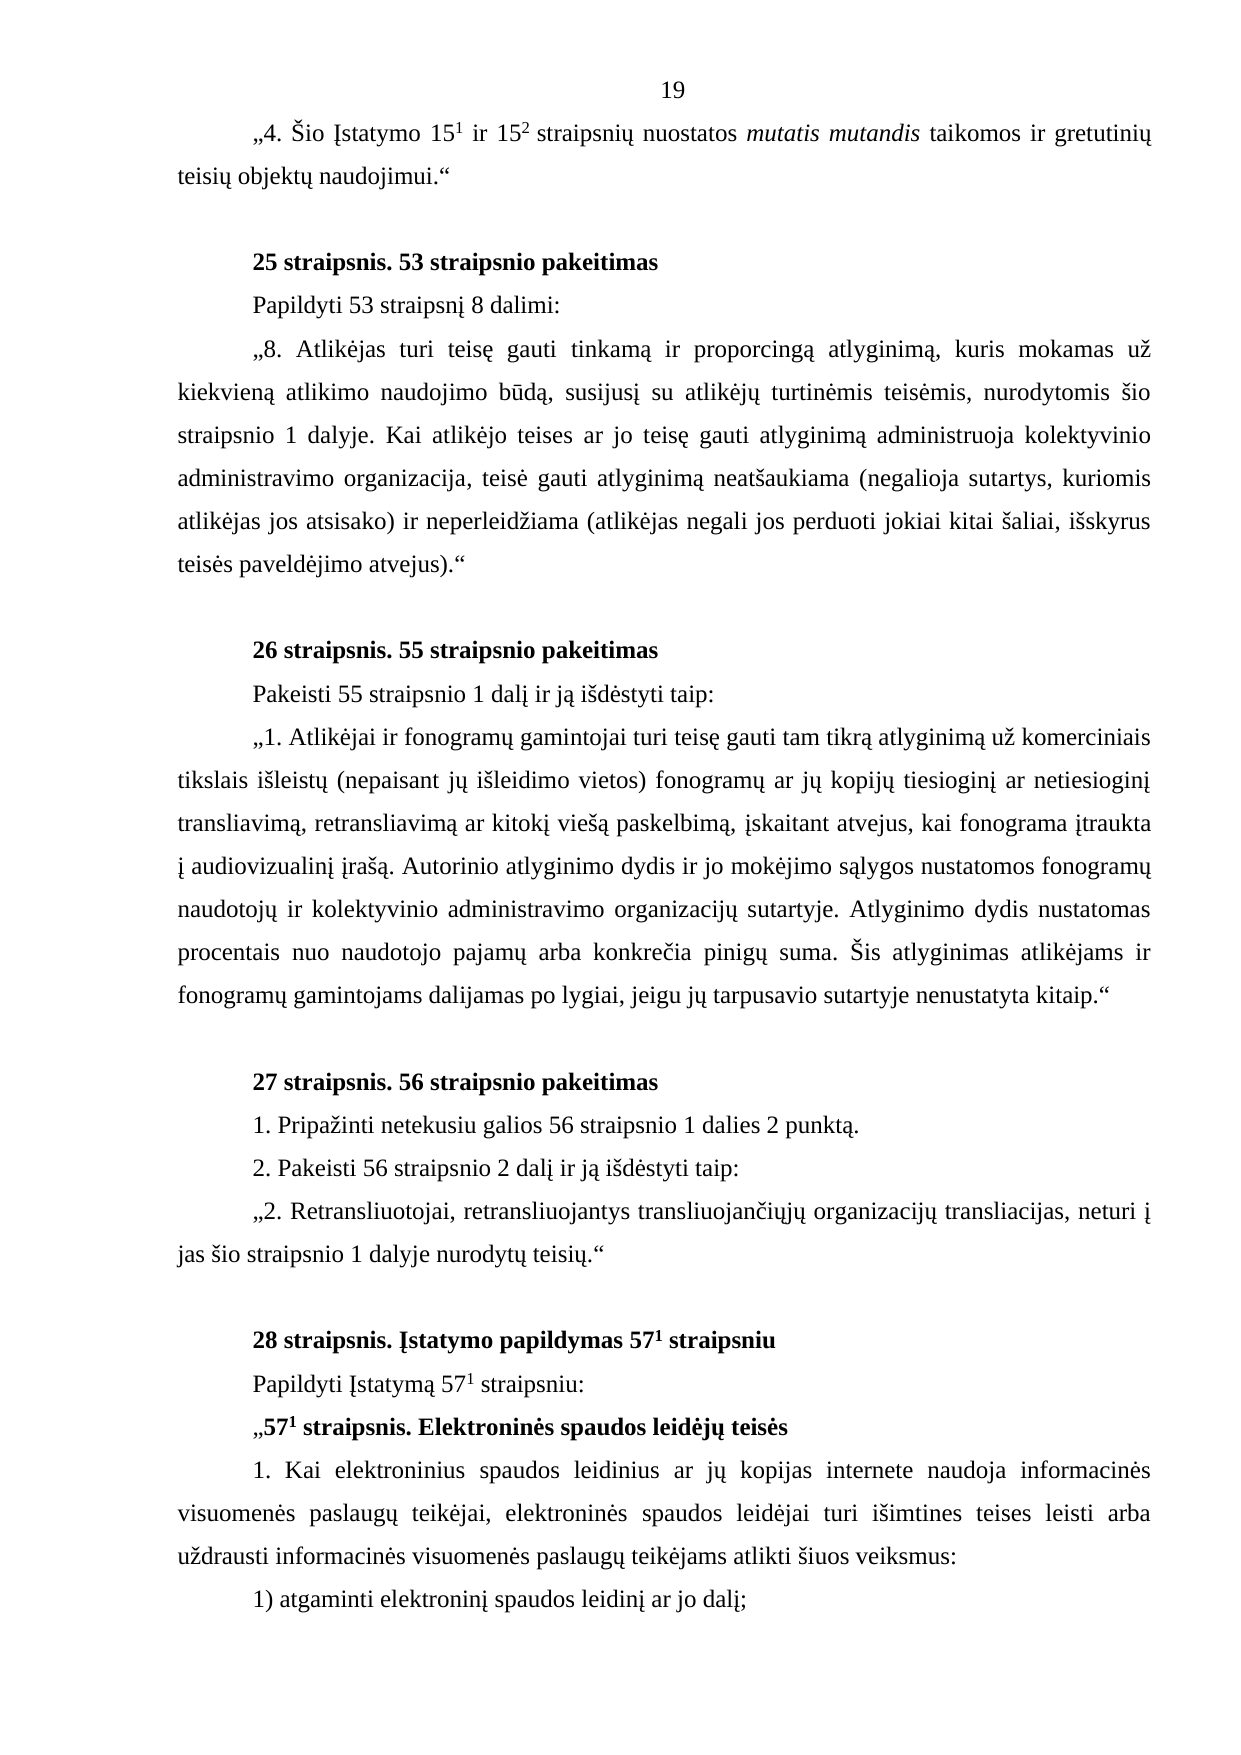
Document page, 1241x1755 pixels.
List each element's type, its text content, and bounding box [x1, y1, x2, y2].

text 27 straipsnis. 56 straipsnio pakeitimas [177, 1067, 1152, 1096]
text 25 straipsnis. 53 straipsnio pakeitimas [177, 247, 1152, 276]
text Papildyti 53 straipsnį 8 dalimi: [177, 291, 1152, 319]
text „2. Retransliuotojai, retransliuojantys transliuojančiųjų organizacijų transliacijas, neturi į jas šio straipsnio 1 dalyje nurodytų teisių.“ [177, 1196, 1152, 1268]
text „8. Atlikėjas turi teisę gauti tinkamą ir proporcingą atlyginimą, kuris mokamas už kiekvieną atlikimo naudojimo būdą, susijusį su atlikėjų turtinėmis teisėmis, nurodytomis šio straipsnio 1 dalyje. Kai atlikėjo teises ar jo teisę gauti atlyginimą administruoja kolektyvinio administravimo organizacija, teisė gauti atlyginimą neatšaukiama (negalioja sutartys, kuriomis atlikėjas jos atsisako) ir neperleidžiama (atlikėjas negali jos perduoti jokiai kitai šaliai, išskyrus teisės paveldėjimo atvejus).“ [177, 334, 1152, 578]
text 1. Kai elektroninius spaudos leidinius ar jų kopijas internete naudoja informacinės visuomenės paslaugų teikėjai, elektroninės spaudos leidėjai turi išimtines teises leisti arba uždrausti informacinės visuomenės paslaugų teikėjams atlikti šiuos veiksmus: [177, 1455, 1152, 1570]
text 2. Pakeisti 56 straipsnio 2 dalį ir ją išdėstyti taip: [177, 1153, 1152, 1182]
text „4. Šio Įstatymo 151 ir 152 straipsnių nuostatos mutatis mutandis taikomos ir gretutinių teisių objektų naudojimui.“ [177, 118, 1152, 190]
text Papildyti Įstatymą 571 straipsniu: [177, 1369, 1152, 1397]
text 1. Pripažinti netekusiu galios 56 straipsnio 1 dalies 2 punktą. [177, 1110, 1152, 1139]
text 28 straipsnis. Įstatymo papildymas 571 straipsniu [177, 1326, 1152, 1354]
text 26 straipsnis. 55 straipsnio pakeitimas [177, 636, 1152, 664]
text 1) atgaminti elektroninį spaudos leidinį ar jo dalį; [177, 1584, 1152, 1613]
text Pakeisti 55 straipsnio 1 dalį ir ją išdėstyti taip: [177, 679, 1152, 707]
text „571 straipsnis. Elektroninės spaudos leidėjų teisės [177, 1412, 1152, 1441]
text „1. Atlikėjai ir fonogramų gamintojai turi teisę gauti tam tikrą atlyginimą už komerciniais tikslais išleistų (nepaisant jų išleidimo vietos) fonogramų ar jų kopijų tiesioginį ar netiesioginį transliavimą, retransliavimą ar kitokį viešą paskelbimą, įskaitant atvejus, kai fonograma įtraukta į audiovizualinį įrašą. Autorinio atlyginimo dydis ir jo mokėjimo sąlygos nustatomos fonogramų naudotojų ir kolektyvinio administravimo organizacijų sutartyje. Atlyginimo dydis nustatomas procentais nuo naudotojo pajamų arba konkrečia pinigų suma. Šis atlyginimas atlikėjams ir fonogramų gamintojams dalijamas po lygiai, jeigu jų tarpusavio sutartyje nenustatyta kitaip.“ [177, 722, 1152, 1009]
